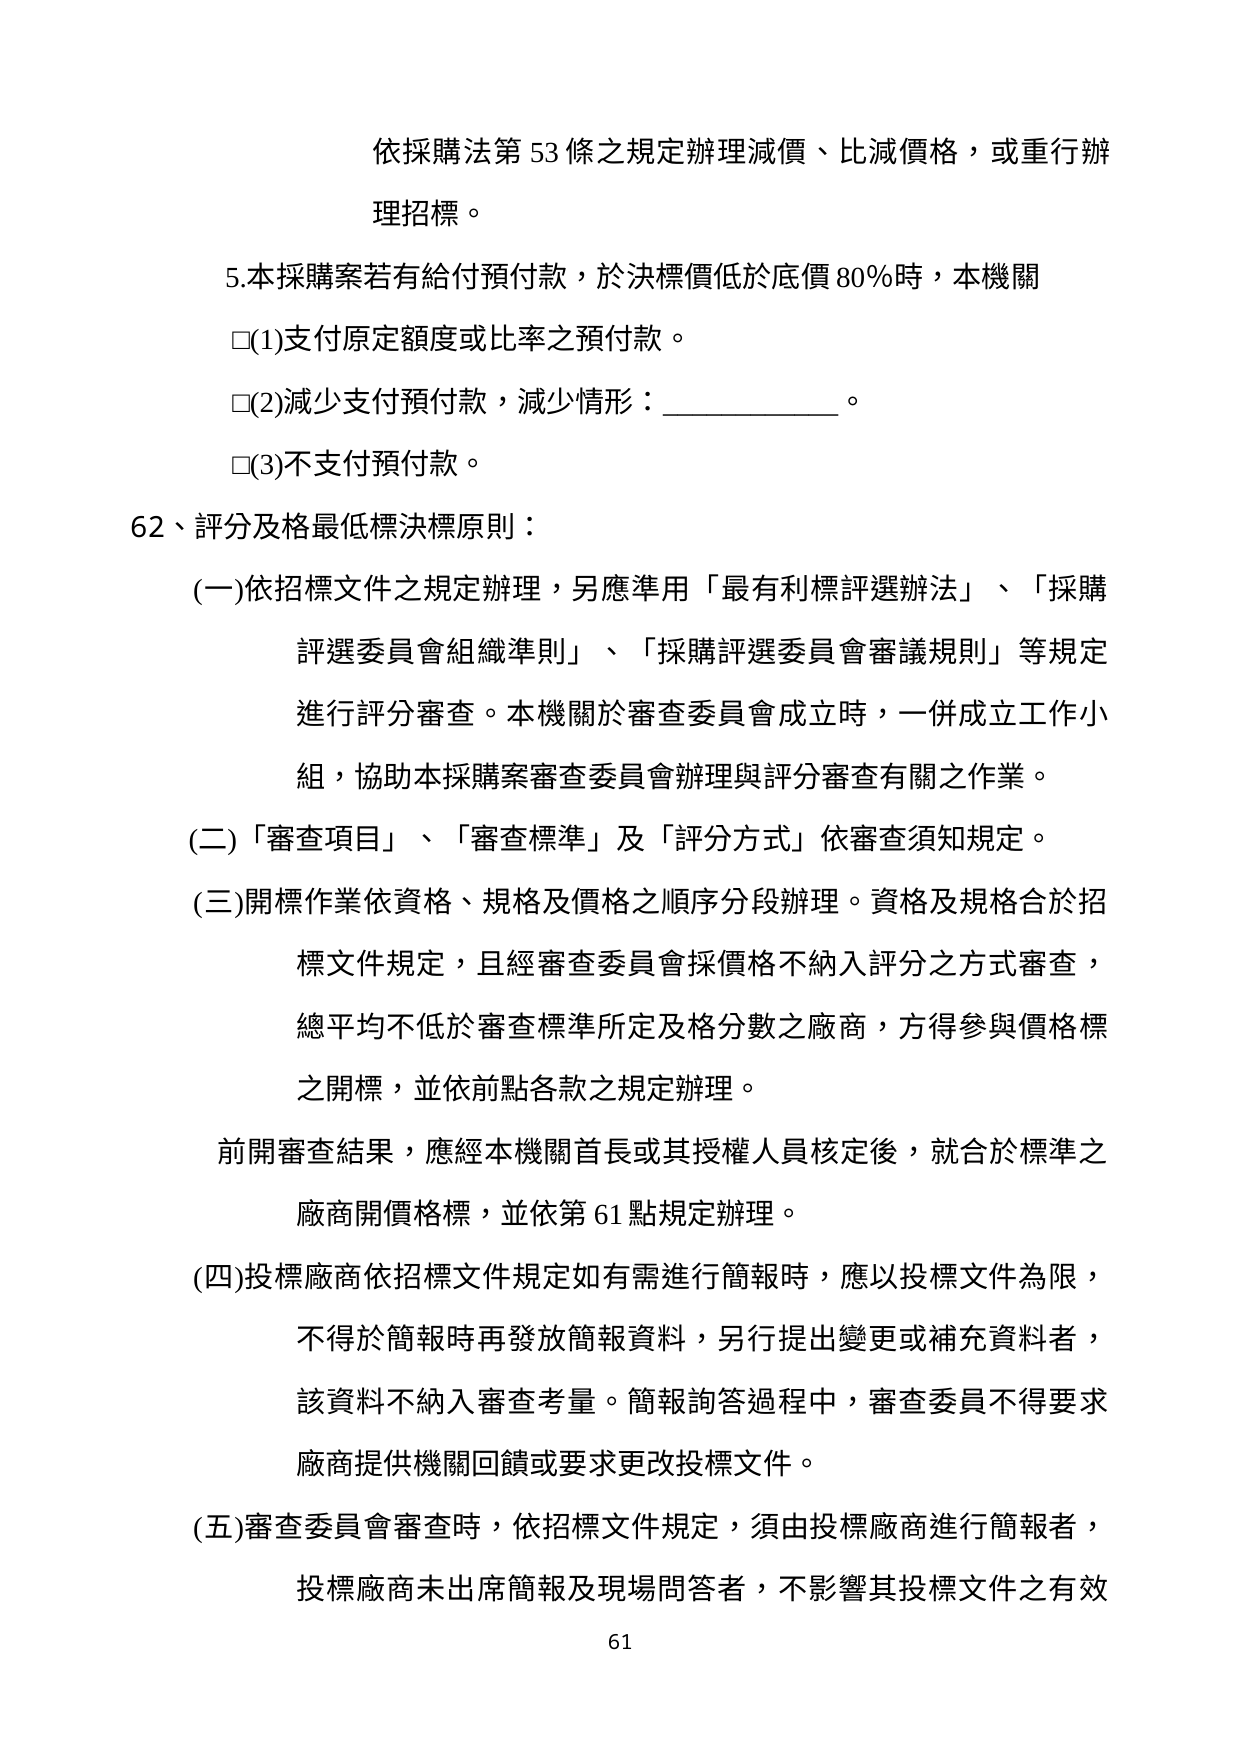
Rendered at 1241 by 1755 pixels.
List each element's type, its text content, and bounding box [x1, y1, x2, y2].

text (三)開標作業依資格、規格及價格之順序分段辦理。資格及規格合於招標文件規定，且經審查委員會採價格不納入評分之方式審查，總平均不低於審查標準所定及格分數之廠商，方得參與價格標之開標，並依前點各款之規定辦理。 [130, 858, 1110, 1108]
text 前開審查結果，應經本機關首長或其授權人員核定後，就合於標準之廠商開價格標，並依第61點規定辦理。 [130, 1108, 1110, 1233]
text (四)投標廠商依招標文件規定如有需進行簡報時，應以投標文件為限，不得於簡報時再發放簡報資料，另行提出變更或補充資料者，該資料不納入審查考量。簡報詢答過程中，審查委員不得要求廠商提供機關回饋或要求更改投標文件。 [130, 1233, 1110, 1483]
text (一)依招標文件之規定辦理，另應準用「最有利標評選辦法」、「採購評選委員會組織準則」、「採購評選委員會審議規則」等規定進行評分審查。本機關於審查委員會成立時，一併成立工作小組，協助本採購案審查委員會辦理與評分審查有關之作業。 [130, 545, 1110, 795]
text (二)「審查項目」、「審查標準」及「評分方式」依審查須知規定。 [130, 795, 1110, 858]
text 5.本採購案若有給付預付款，於決標價低於底價80％時，本機關 [130, 233, 1110, 295]
text (五)審查委員會審查時，依招標文件規定，須由投標廠商進行簡報者，投標廠商未出席簡報及現場問答者，不影響其投標文件之有效 [130, 1483, 1110, 1608]
list 評分及格最低標決標原則： [130, 483, 1110, 545]
text □(1)支付原定額度或比率之預付款。 [130, 295, 1110, 358]
text 依採購法第53條之規定辦理減價、比減價格，或重行辦理招標。 [130, 108, 1110, 233]
text □(3)不支付預付款。 [130, 420, 1110, 483]
text □(2)減少支付預付款，減少情形：____________。 [130, 358, 1110, 420]
